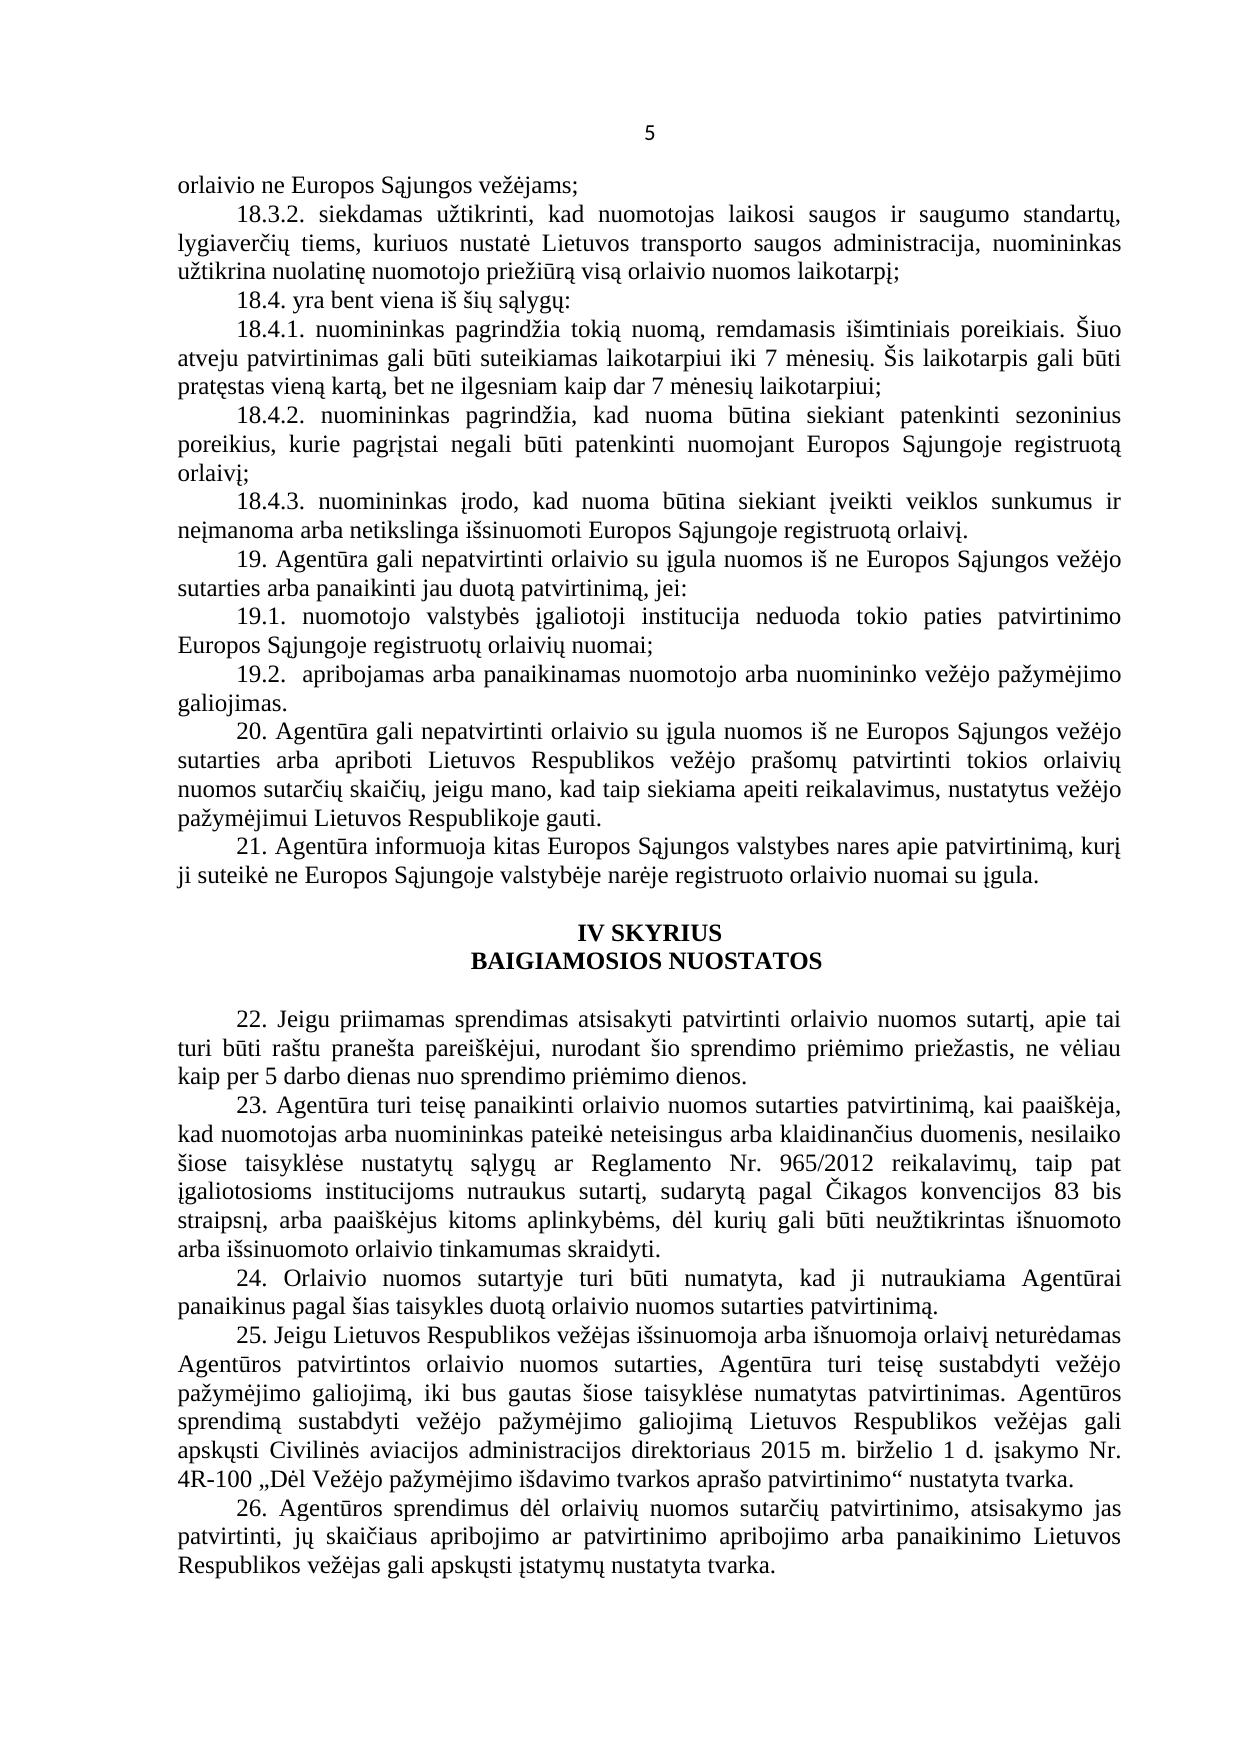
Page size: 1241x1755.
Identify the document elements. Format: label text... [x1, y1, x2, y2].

text 24. Orlaivio nuomos sutartyje turi būti numatyta, kad ji nutraukiama Agentūrai panaikinus pagal šias taisykles duotą orlaivio nuomos sutarties patvirtinimą. [177, 1263, 1122, 1320]
text 20. Agentūra gali nepatvirtinti orlaivio su įgula nuomos iš ne Europos Sąjungos vežėjo sutarties arba apriboti Lietuvos Respublikos vežėjo prašomų patvirtinti tokios orlaivių nuomos sutarčių skaičių, jeigu mano, kad taip siekiama apeiti reikalavimus, nustatytus vežėjo pažymėjimui Lietuvos Respublikoje gauti. [177, 716, 1122, 831]
text 21. Agentūra informuoja kitas Europos Sąjungos valstybes nares apie patvirtinimą, kurį ji suteikė ne Europos Sąjungoje valstybėje narėje registruoto orlaivio nuomai su įgula. [177, 831, 1122, 889]
text 18.4. yra bent viena iš šių sąlygų: [177, 285, 1122, 314]
text 22. Jeigu priimamas sprendimas atsisakyti patvirtinti orlaivio nuomos sutartį, apie tai turi būti raštu pranešta pareiškėjui, nurodant šio sprendimo priėmimo priežastis, ne vėliau kaip per 5 darbo dienas nuo sprendimo priėmimo dienos. [177, 1004, 1122, 1090]
text 18.4.2. nuomininkas pagrindžia, kad nuoma būtina siekiant patenkinti sezoninius poreikius, kurie pagrįstai negali būti patenkinti nuomojant Europos Sąjungoje registruotą orlaivį; [177, 400, 1122, 486]
text 26. Agentūros sprendimus dėl orlaivių nuomos sutarčių patvirtinimo, atsisakymo jas patvirtinti, jų skaičiaus apribojimo ar patvirtinimo apribojimo arba panaikinimo Lietuvos Respublikos vežėjas gali apskųsti įstatymų nustatyta tvarka. [177, 1493, 1122, 1579]
text orlaivio ne Europos Sąjungos vežėjams; [177, 170, 1122, 199]
text 18.4.1. nuomininkas pagrindžia tokią nuomą, remdamasis išimtiniais poreikiais. Šiuo atveju patvirtinimas gali būti suteikiamas laikotarpiui iki 7 mėnesių. Šis laikotarpis gali būti pratęstas vieną kartą, bet ne ilgesniam kaip dar 7 mėnesių laikotarpiui; [177, 314, 1122, 400]
text 23. Agentūra turi teisę panaikinti orlaivio nuomos sutarties patvirtinimą, kai paaiškėja, kad nuomotojas arba nuomininkas pateikė neteisingus arba klaidinančius duomenis, nesilaiko šiose taisyklėse nustatytų sąlygų ar Reglamento Nr. 965/2012 reikalavimų, taip pat įgaliotosioms institucijoms nutraukus sutartį, sudarytą pagal Čikagos konvencijos 83 bis straipsnį, arba paaiškėjus kitoms aplinkybėms, dėl kurių gali būti neužtikrintas išnuomoto arba išsinuomoto orlaivio tinkamumas skraidyti. [177, 1090, 1122, 1263]
text 19. Agentūra gali nepatvirtinti orlaivio su įgula nuomos iš ne Europos Sąjungos vežėjo sutarties arba panaikinti jau duotą patvirtinimą, jei: [177, 544, 1122, 601]
text 18.4.3. nuomininkas įrodo, kad nuoma būtina siekiant įveikti veiklos sunkumus ir neįmanoma arba netikslinga išsinuomoti Europos Sąjungoje registruotą orlaivį. [177, 486, 1122, 544]
text 25. Jeigu Lietuvos Respublikos vežėjas išsinuomoja arba išnuomoja orlaivį neturėdamas Agentūros patvirtintos orlaivio nuomos sutarties, Agentūra turi teisę sustabdyti vežėjo pažymėjimo galiojimą, iki bus gautas šiose taisyklėse numatytas patvirtinimas. Agentūros sprendimą sustabdyti vežėjo pažymėjimo galiojimą Lietuvos Respublikos vežėjas gali apskųsti Civilinės aviacijos administracijos direktoriaus 2015 m. birželio 1 d. įsakymo Nr. 4R-100 „Dėl Vežėjo pažymėjimo išdavimo tvarkos aprašo patvirtinimo“ nustatyta tvarka. [177, 1320, 1122, 1493]
text 19.2. apribojamas arba panaikinamas nuomotojo arba nuomininko vežėjo pažymėjimo galiojimas. [177, 659, 1122, 716]
text 18.3.2. siekdamas užtikrinti, kad nuomotojas laikosi saugos ir saugumo standartų, lygiaverčių tiems, kuriuos nustatė Lietuvos transporto saugos administracija, nuomininkas užtikrina nuolatinę nuomotojo priežiūrą visą orlaivio nuomos laikotarpį; [177, 199, 1122, 285]
text IV SKYRIUS BAIGIAMOSIOS NUOSTATOS [177, 918, 1122, 975]
text 19.1. nuomotojo valstybės įgaliotoji institucija neduoda tokio paties patvirtinimo Europos Sąjungoje registruotų orlaivių nuomai; [177, 601, 1122, 659]
